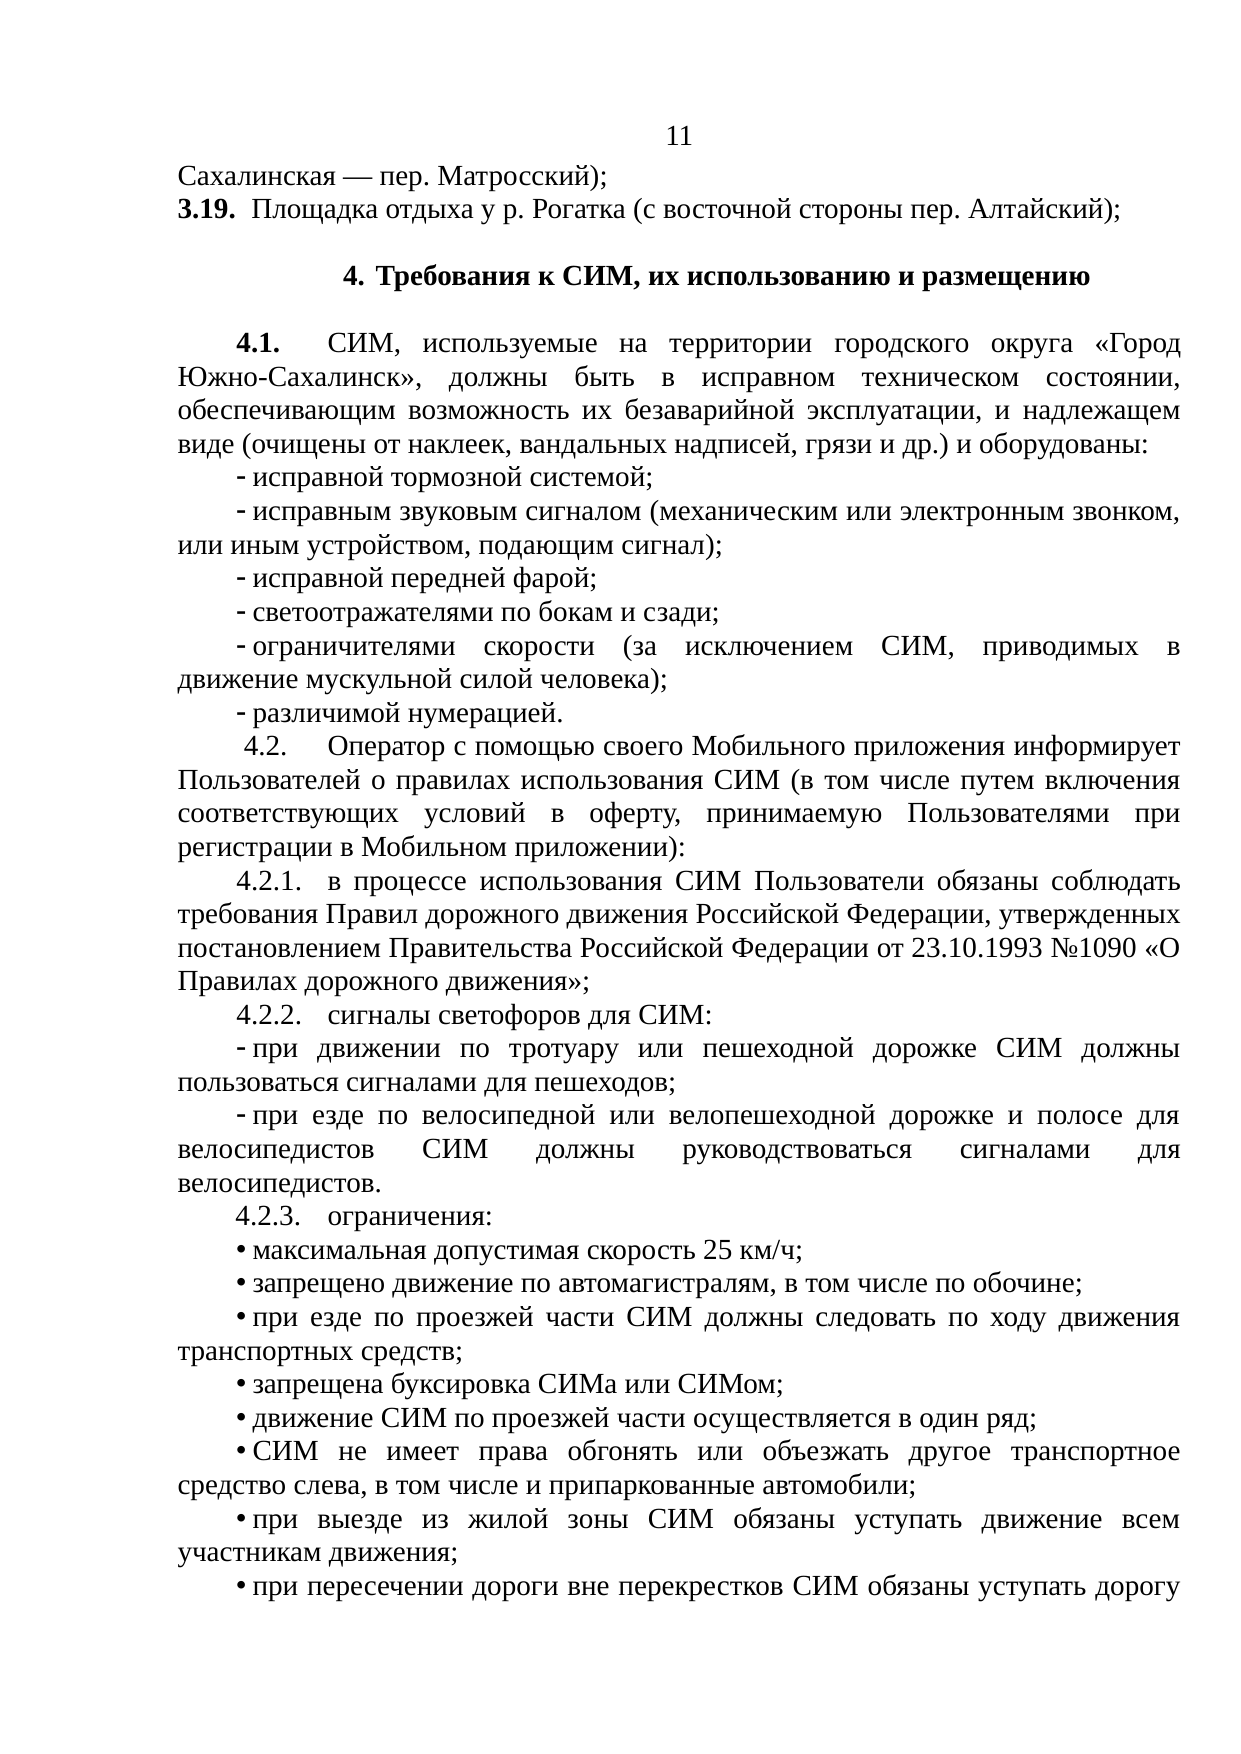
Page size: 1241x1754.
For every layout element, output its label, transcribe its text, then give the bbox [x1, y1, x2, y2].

list запрещено движение по автомагистралям, в том числе по обочине; [177, 1265, 1181, 1299]
list исправной тормозной системой; [177, 459, 1181, 493]
list Площадка отдыха у р. Рогатка (с восточной стороны пер. Алтайский); [177, 191, 1181, 225]
list при езде по велосипедной или велопешеходной дорожке и полосе для велосипедистов СИМ должны руководствоваться сигналами для велосипедистов. [177, 1097, 1181, 1198]
list различимой нумерацией. [177, 695, 1181, 728]
list Сахалинская — пер. Матросский); [177, 158, 1181, 191]
list СИМ не имеет права обгонять или объезжать другое транспортное средство слева, в том числе и припаркованные автомобили; [177, 1433, 1181, 1501]
list 4.2. Оператор с помощью своего Мобильного приложения информирует Пользователей о правилах использования СИМ (в том числе путем включения соответствующих условий в оферту, принимаемую Пользователями при регистрации в Мобильном приложении): [177, 728, 1181, 863]
list при езде по проезжей части СИМ должны следовать по ходу движения транспортных средств; [177, 1299, 1181, 1366]
list при выезде из жилой зоны СИМ обязаны уступать движение всем участникам движения; [177, 1501, 1181, 1568]
list СИМ, используемые на территории городского округа «Город Южно-Сахалинск», должны быть в исправном техническом состоянии, обеспечивающим возможность их безаварийной эксплуатации, и надлежащем виде (очищены от наклеек, вандальных надписей, грязи и др.) и оборудованы: [177, 325, 1181, 459]
list ограничителями скорости (за исключением СИМ, приводимых в движение мускульной силой человека); [177, 628, 1181, 695]
list исправной передней фарой; [177, 560, 1181, 594]
list максимальная допустимая скорость 25 км/ч; [177, 1232, 1181, 1265]
list сигналы светофоров для СИМ: [177, 997, 1181, 1030]
list запрещена буксировка СИМа или СИМом; [177, 1366, 1181, 1400]
list ограничения: [177, 1198, 1181, 1232]
list при движении по тротуару или пешеходной дорожке СИМ должны пользоваться сигналами для пешеходов; [177, 1030, 1181, 1097]
list исправным звуковым сигналом (механическим или электронным звонком, или иным устройством, подающим сигнал); [177, 493, 1181, 560]
list при пересечении дороги вне перекрестков СИМ обязаны уступать дорогу [177, 1568, 1181, 1602]
list светоотражателями по бокам и сзади; [177, 594, 1181, 628]
list в процессе использования СИМ Пользователи обязаны соблюдать требования Правил дорожного движения Российской Федерации, утвержденных постановлением Правительства Российской Федерации от 23.10.1993 №1090 «О Правилах дорожного движения»; [177, 863, 1181, 997]
list движение СИМ по проезжей части осуществляется в один ряд; [177, 1400, 1181, 1433]
list Требования к СИМ, их использованию и размещению [252, 258, 1181, 292]
